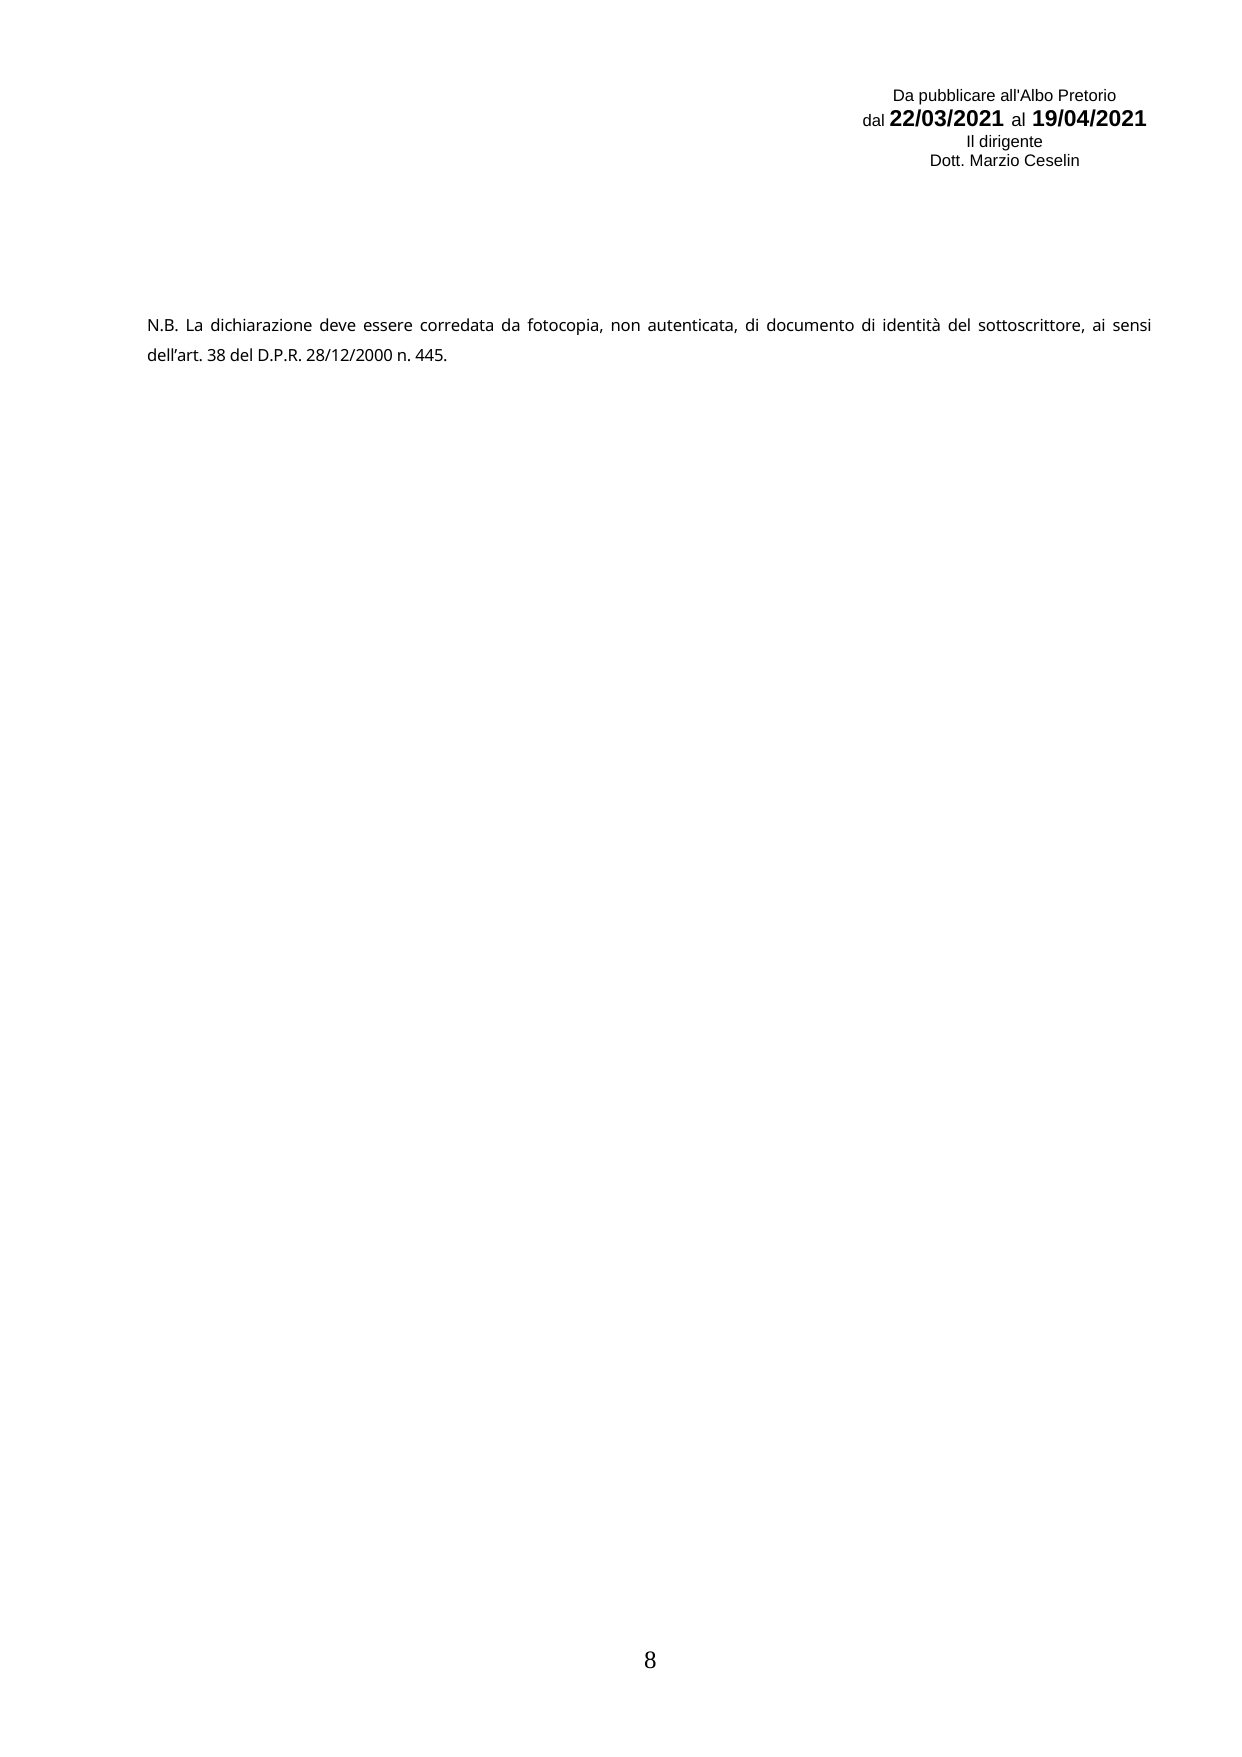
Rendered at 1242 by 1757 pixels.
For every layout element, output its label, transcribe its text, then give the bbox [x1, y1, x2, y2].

text N.B. La dichiarazione deve essere corredata da fotocopia, non autenticata, di documento di identità del sottoscrittore, ai sensi dell’art. 38 del D.P.R. 28/12/2000 n. 445. [147, 307, 1153, 366]
